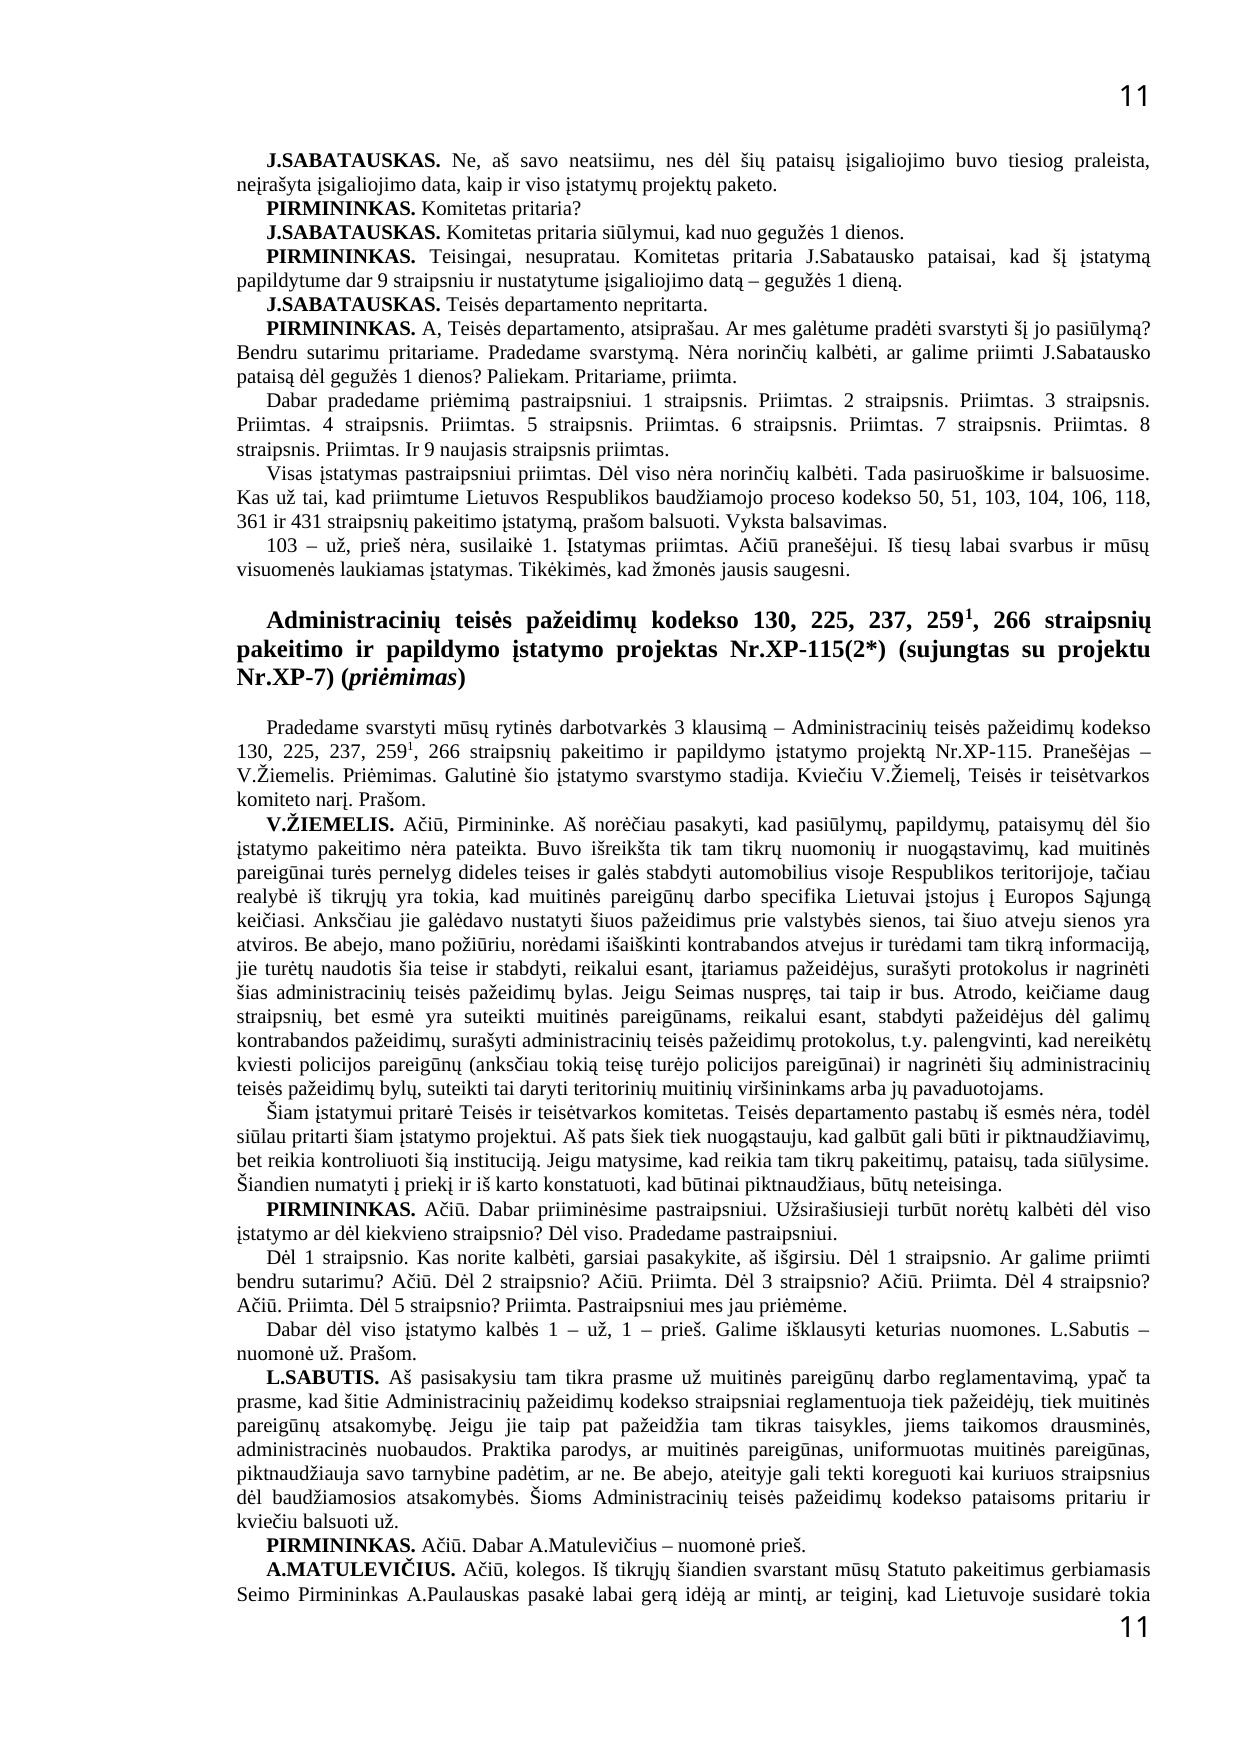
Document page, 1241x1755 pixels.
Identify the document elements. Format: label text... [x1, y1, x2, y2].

text Dabar dėl viso įstatymo kalbės 1 – už, 1 – prieš. Galime išklausyti keturias nuomones. L.Sabutis – nuomonė už. Prašom. [236, 1317, 1152, 1365]
text Visas įstatymas pastraipsniui priimtas. Dėl viso nėra norinčių kalbėti. Tada pasiruoškime ir balsuosime. Kas už tai, kad priimtume Lietuvos Respublikos baudžiamojo proceso kodekso 50, 51, 103, 104, 106, 118, 361 ir 431 straipsnių pakeitimo įstatymą, prašom balsuoti. Vyksta balsavimas. [236, 461, 1152, 533]
text Administracinių teisės pažeidimų kodekso 130, 225, 237, 2591, 266 straipsnių pakeitimo ir papildymo įstatymo projektas Nr.XP-115(2*) (sujungtas su projektu Nr.XP-7) (priėmimas) [236, 605, 1152, 691]
text PIRMININKAS. Komitetas pritaria? [236, 196, 1152, 220]
text Pradedame svarstyti mūsų rytinės darbotvarkės 3 klausimą – Administracinių teisės pažeidimų kodekso 130, 225, 237, 2591, 266 straipsnių pakeitimo ir papildymo įstatymo projektą Nr.XP-115. Pranešėjas – V.Žiemelis. Priėmimas. Galutinė šio įstatymo svarstymo stadija. Kviečiu V.Žiemelį, Teisės ir teisėtvarkos komiteto narį. Prašom. [236, 715, 1152, 811]
text 103 – už, prieš nėra, susilaikė 1. Įstatymas priimtas. Ačiū pranešėjui. Iš tiesų labai svarbus ir mūsų visuomenės laukiamas įstatymas. Tikėkimės, kad žmonės jausis saugesni. [236, 533, 1152, 581]
text V.ŽIEMELIS. Ačiū, Pirmininke. Aš norėčiau pasakyti, kad pasiūlymų, papildymų, pataisymų dėl šio įstatymo pakeitimo nėra pateikta. Buvo išreikšta tik tam tikrų nuomonių ir nuogąstavimų, kad muitinės pareigūnai turės pernelyg dideles teises ir galės stabdyti automobilius visoje Respublikos teritorijoje, tačiau realybė iš tikrųjų yra tokia, kad muitinės pareigūnų darbo specifika Lietuvai įstojus į Europos Sąjungą keičiasi. Anksčiau jie galėdavo nustatyti šiuos pažeidimus prie valstybės sienos, tai šiuo atveju sienos yra atviros. Be abejo, mano požiūriu, norėdami išaiškinti kontrabandos atvejus ir turėdami tam tikrą informaciją, jie turėtų naudotis šia teise ir stabdyti, reikalui esant, įtariamus pažeidėjus, surašyti protokolus ir nagrinėti šias administracinių teisės pažeidimų bylas. Jeigu Seimas nuspręs, tai taip ir bus. Atrodo, keičiame daug straipsnių, bet esmė yra suteikti muitinės pareigūnams, reikalui esant, stabdyti pažeidėjus dėl galimų kontrabandos pažeidimų, surašyti administracinių teisės pažeidimų protokolus, t.y. palengvinti, kad nereikėtų kviesti policijos pareigūnų (anksčiau tokią teisę turėjo policijos pareigūnai) ir nagrinėti šių administracinių teisės pažeidimų bylų, suteikti tai daryti teritorinių muitinių viršininkams arba jų pavaduotojams. [236, 811, 1152, 1100]
text PIRMININKAS. Ačiū. Dabar priiminėsime pastraipsniui. Užsirašiusieji turbūt norėtų kalbėti dėl viso įstatymo ar dėl kiekvieno straipsnio? Dėl viso. Pradedame pastraipsniui. [236, 1196, 1152, 1244]
text J.SABATAUSKAS. Komitetas pritaria siūlymui, kad nuo gegužės 1 dienos. [236, 220, 1152, 244]
text Dabar pradedame priėmimą pastraipsniui. 1 straipsnis. Priimtas. 2 straipsnis. Priimtas. 3 straipsnis. Priimtas. 4 straipsnis. Priimtas. 5 straipsnis. Priimtas. 6 straipsnis. Priimtas. 7 straipsnis. Priimtas. 8 straipsnis. Priimtas. Ir 9 naujasis straipsnis priimtas. [236, 388, 1152, 461]
text Šiam įstatymui pritarė Teisės ir teisėtvarkos komitetas. Teisės departamento pastabų iš esmės nėra, todėl siūlau pritarti šiam įstatymo projektui. Aš pats šiek tiek nuogąstauju, kad galbūt gali būti ir piktnaudžiavimų, bet reikia kontroliuoti šią instituciją. Jeigu matysime, kad reikia tam tikrų pakeitimų, pataisų, tada siūlysime. Šiandien numatyti į priekį ir iš karto konstatuoti, kad būtinai piktnaudžiaus, būtų neteisinga. [236, 1100, 1152, 1196]
text PIRMININKAS. Teisingai, nesupratau. Komitetas pritaria J.Sabatausko pataisai, kad šį įstatymą papildytume dar 9 straipsniu ir nustatytume įsigaliojimo datą – gegužės 1 dieną. [236, 244, 1152, 292]
text J.SABATAUSKAS. Ne, aš savo neatsiimu, nes dėl šių pataisų įsigaliojimo buvo tiesiog praleista, neįrašyta įsigaliojimo data, kaip ir viso įstatymų projektų paketo. [236, 148, 1152, 196]
text Dėl 1 straipsnio. Kas norite kalbėti, garsiai pasakykite, aš išgirsiu. Dėl 1 straipsnio. Ar galime priimti bendru sutarimu? Ačiū. Dėl 2 straipsnio? Ačiū. Priimta. Dėl 3 straipsnio? Ačiū. Priimta. Dėl 4 straipsnio? Ačiū. Priimta. Dėl 5 straipsnio? Priimta. Pastraipsniui mes jau priėmėme. [236, 1244, 1152, 1317]
text L.SABUTIS. Aš pasisakysiu tam tikra prasme už muitinės pareigūnų darbo reglamentavimą, ypač ta prasme, kad šitie Administracinių pažeidimų kodekso straipsniai reglamentuoja tiek pažeidėjų, tiek muitinės pareigūnų atsakomybę. Jeigu jie taip pat pažeidžia tam tikras taisykles, jiems taikomos drausminės, administracinės nuobaudos. Praktika parodys, ar muitinės pareigūnas, uniformuotas muitinės pareigūnas, piktnaudžiauja savo tarnybine padėtim, ar ne. Be abejo, ateityje gali tekti koreguoti kai kuriuos straipsnius dėl baudžiamosios atsakomybės. Šioms Administracinių teisės pažeidimų kodekso pataisoms pritariu ir kviečiu balsuoti už. [236, 1365, 1152, 1533]
text A.MATULEVIČIUS. Ačiū, kolegos. Iš tikrųjų šiandien svarstant mūsų Statuto pakeitimus gerbiamasis Seimo Pirmininkas A.Paulauskas pasakė labai gerą idėją ar mintį, ar teiginį, kad Lietuvoje susidarė tokia [236, 1557, 1152, 1606]
text PIRMININKAS. A, Teisės departamento, atsiprašau. Ar mes galėtume pradėti svarstyti šį jo pasiūlymą? Bendru sutarimu pritariame. Pradedame svarstymą. Nėra norinčių kalbėti, ar galime priimti J.Sabatausko pataisą dėl gegužės 1 dienos? Paliekam. Pritariame, priimta. [236, 316, 1152, 388]
text PIRMININKAS. Ačiū. Dabar A.Matulevičius – nuomonė prieš. [236, 1533, 1152, 1557]
text J.SABATAUSKAS. Teisės departamento nepritarta. [236, 292, 1152, 316]
